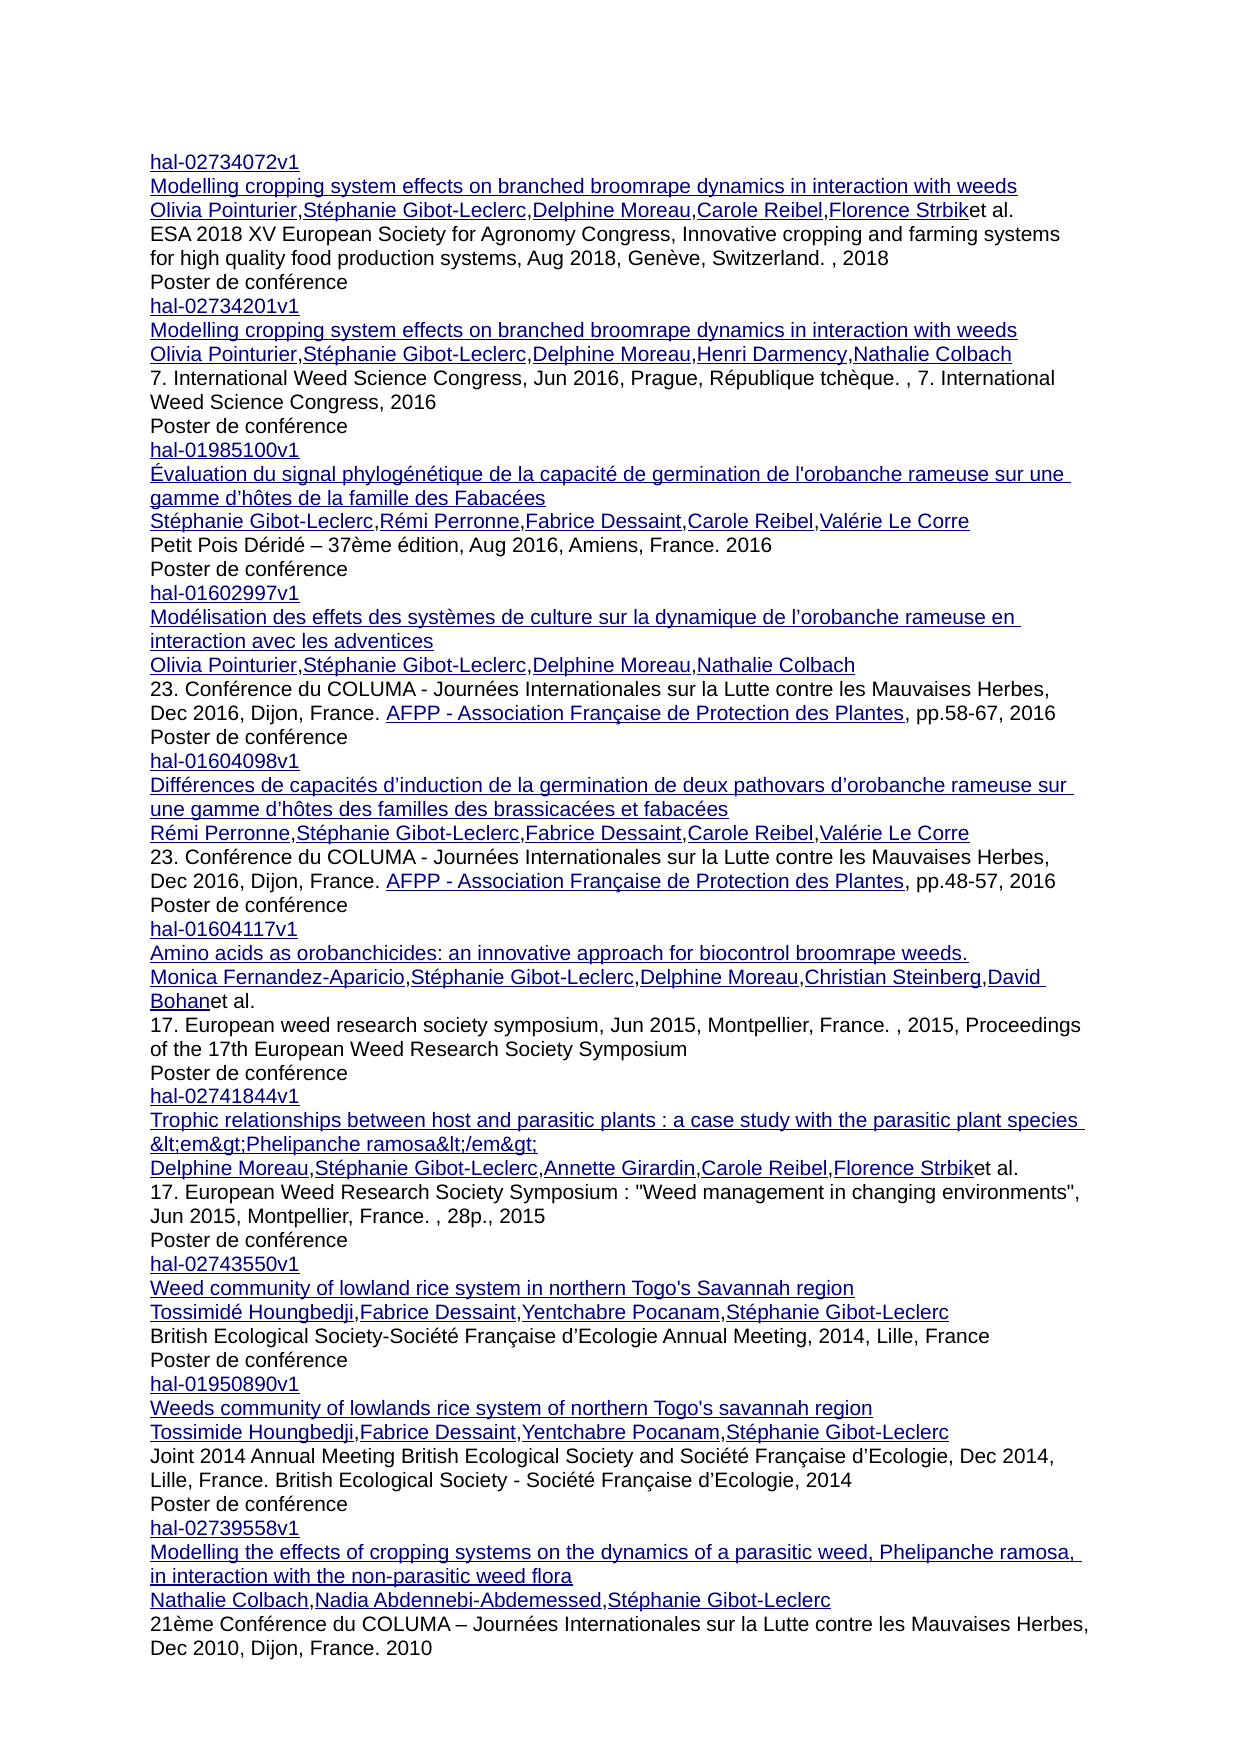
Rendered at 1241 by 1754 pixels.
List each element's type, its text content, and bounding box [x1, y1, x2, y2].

table_cell Modelling cropping system effects on branched broomrape dynamics in interaction with weeds Olivia Pointurier,Stéphanie Gibot-Leclerc,Delphine Moreau,Henri Darmency,Nathalie Colbach 7. International Weed Science Congress, Jun 2016, Prague, République tchèque. , 7. International Weed Science Congress, 2016 Poster de conférence hal-01985100v1 [150, 318, 1090, 461]
table_cell Trophic relationships between host and parasitic plants : a case study with the parasitic plant species &lt;em&gt;Phelipanche ramosa&lt;/em&gt; Delphine Moreau,Stéphanie Gibot-Leclerc,Annette Girardin,Carole Reibel,Florence Strbiket al. 17. European Weed Research Society Symposium : "Weed management in changing environments", Jun 2015, Montpellier, France. , 28p., 2015 Poster de conférence hal-02743550v1 [150, 1108, 1090, 1276]
table_cell Différences de capacités d’induction de la germination de deux pathovars d’orobanche rameuse sur une gamme d’hôtes des familles des brassicacées et fabacées Rémi Perronne,Stéphanie Gibot-Leclerc,Fabrice Dessaint,Carole Reibel,Valérie Le Corre 23. Conférence du COLUMA - Journées Internationales sur la Lutte contre les Mauvaises Herbes, Dec 2016, Dijon, France. AFPP - Association Française de Protection des Plantes, pp.48-57, 2016 Poster de conférence hal-01604117v1 [150, 773, 1090, 941]
table_cell Amino acids as orobanchicides: an innovative approach for biocontrol broomrape weeds. Monica Fernandez-Aparicio,Stéphanie Gibot-Leclerc,Delphine Moreau,Christian Steinberg,David Bohanet al. 17. European weed research society symposium, Jun 2015, Montpellier, France. , 2015, Proceedings of the 17th European Weed Research Society Symposium Poster de conférence hal-02741844v1 [150, 941, 1090, 1108]
table_cell Modelling the effects of cropping systems on the dynamics of a parasitic weed, Phelipanche ramosa, in interaction with the non-parasitic weed flora Nathalie Colbach,Nadia Abdennebi-Abdemessed,Stéphanie Gibot-Leclerc 21ème Conférence du COLUMA – Journées Internationales sur la Lutte contre les Mauvaises Herbes, Dec 2010, Dijon, France. 2010 [150, 1540, 1090, 1659]
table_cell hal-02734072v1 [150, 150, 1090, 174]
table_cell Évaluation du signal phylogénétique de la capacité de germination de l'orobanche rameuse sur une gamme d’hôtes de la famille des Fabacées Stéphanie Gibot-Leclerc,Rémi Perronne,Fabrice Dessaint,Carole Reibel,Valérie Le Corre Petit Pois Déridé – 37ème édition, Aug 2016, Amiens, France. 2016 Poster de conférence hal-01602997v1 [150, 461, 1090, 605]
table_cell Modelling cropping system effects on branched broomrape dynamics in interaction with weeds Olivia Pointurier,Stéphanie Gibot-Leclerc,Delphine Moreau,Carole Reibel,Florence Strbiket al. ESA 2018 XV European Society for Agronomy Congress, Innovative cropping and farming systems for high quality food production systems, Aug 2018, Genève, Switzerland. , 2018 Poster de conférence hal-02734201v1 [150, 174, 1090, 318]
table_cell Weed community of lowland rice system in northern Togo's Savannah region Tossimidé Houngbedji,Fabrice Dessaint,Yentchabre Pocanam,Stéphanie Gibot-Leclerc British Ecological Society-Société Française d’Ecologie Annual Meeting, 2014, Lille, France Poster de conférence hal-01950890v1 [150, 1276, 1090, 1396]
table_cell Modélisation des effets des systèmes de culture sur la dynamique de l’orobanche rameuse en interaction avec les adventices Olivia Pointurier,Stéphanie Gibot-Leclerc,Delphine Moreau,Nathalie Colbach 23. Conférence du COLUMA - Journées Internationales sur la Lutte contre les Mauvaises Herbes, Dec 2016, Dijon, France. AFPP - Association Française de Protection des Plantes, pp.58-67, 2016 Poster de conférence hal-01604098v1 [150, 605, 1090, 773]
table_cell Weeds community of lowlands rice system of northern Togo's savannah region Tossimide Houngbedji,Fabrice Dessaint,Yentchabre Pocanam,Stéphanie Gibot-Leclerc Joint 2014 Annual Meeting British Ecological Society and Société Française d’Ecologie, Dec 2014, Lille, France. British Ecological Society - Société Française d’Ecologie, 2014 Poster de conférence hal-02739558v1 [150, 1396, 1090, 1539]
